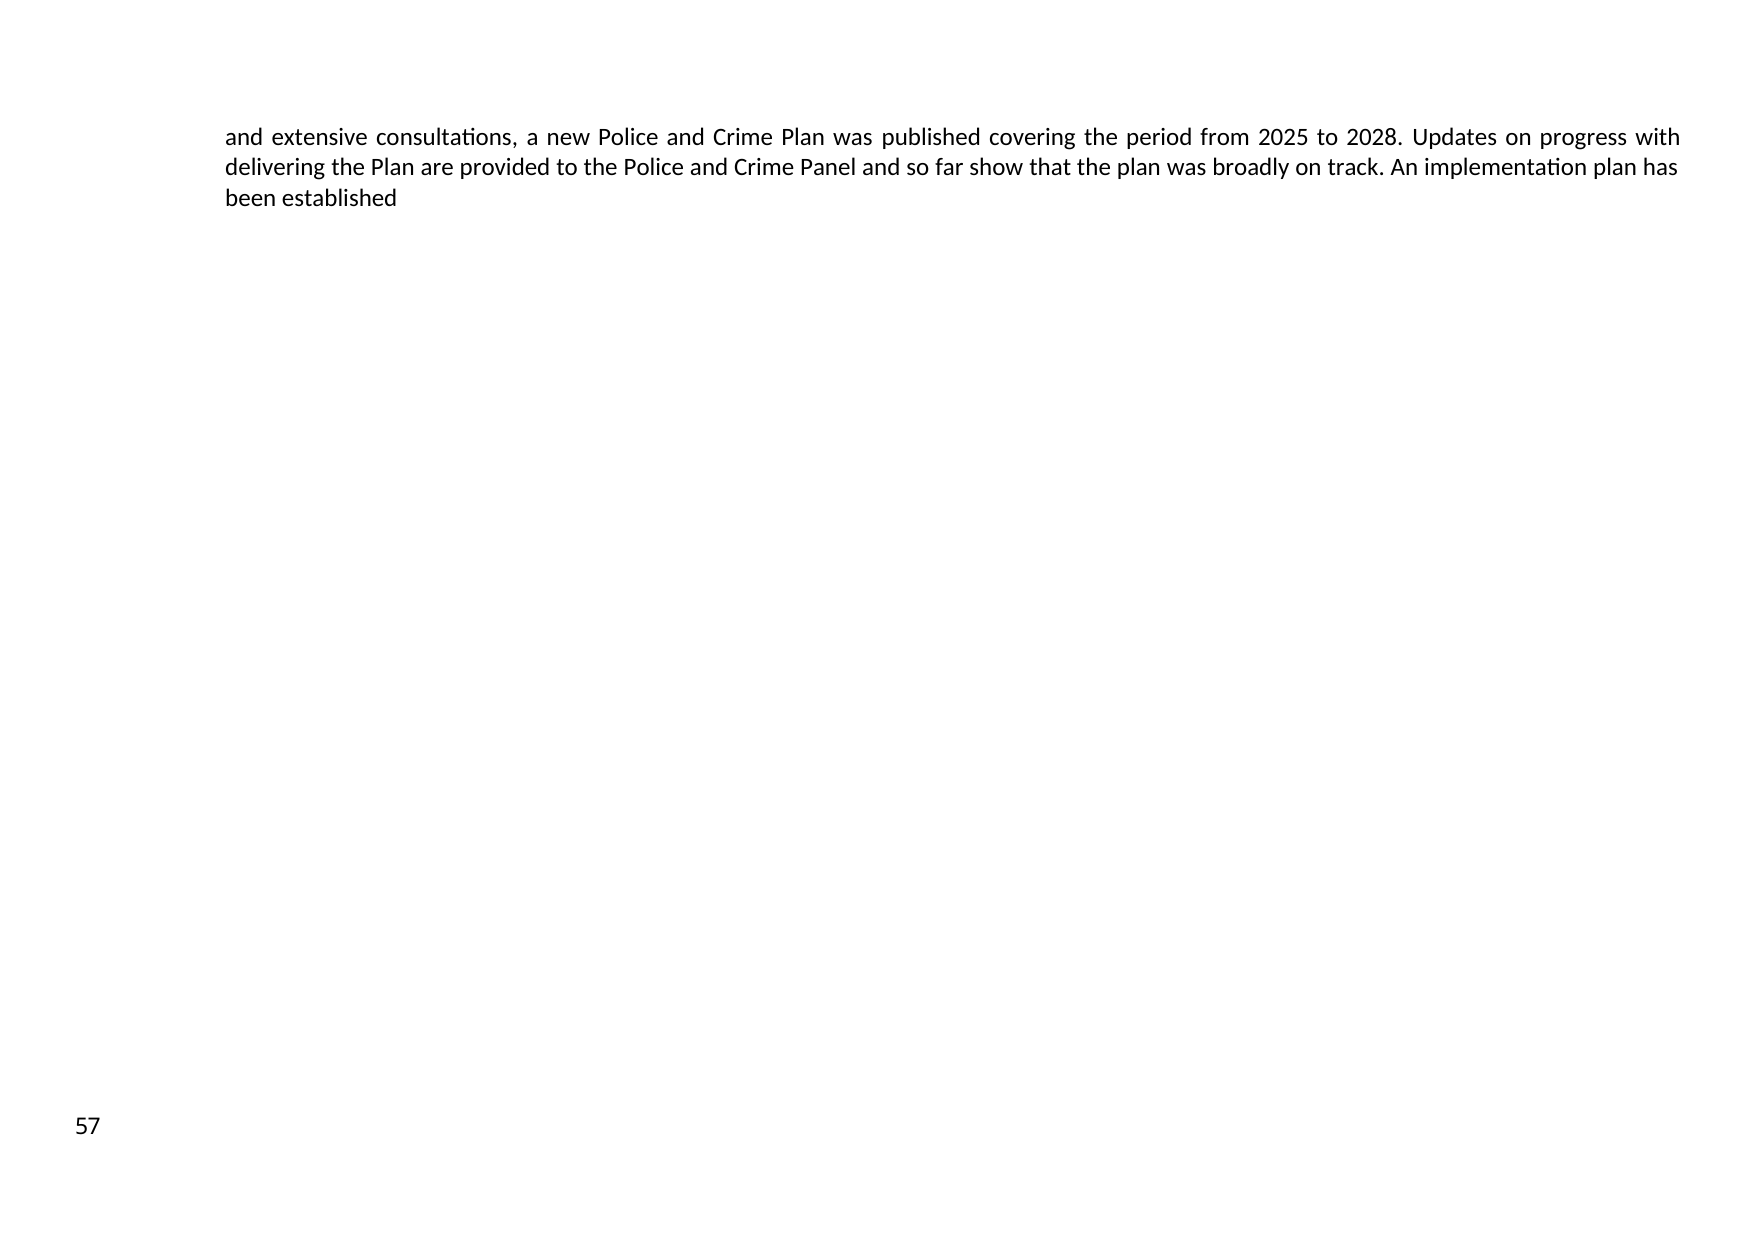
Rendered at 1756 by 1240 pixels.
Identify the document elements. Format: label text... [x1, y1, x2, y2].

text and extensive consultations, a new Police and Crime Plan was published covering the period from 2025 to 2028. Updates on progress with delivering the Plan are provided to the Police and Crime Panel and so far show that the plan was broadly on track. An implementation plan has been established [225, 121, 1681, 212]
